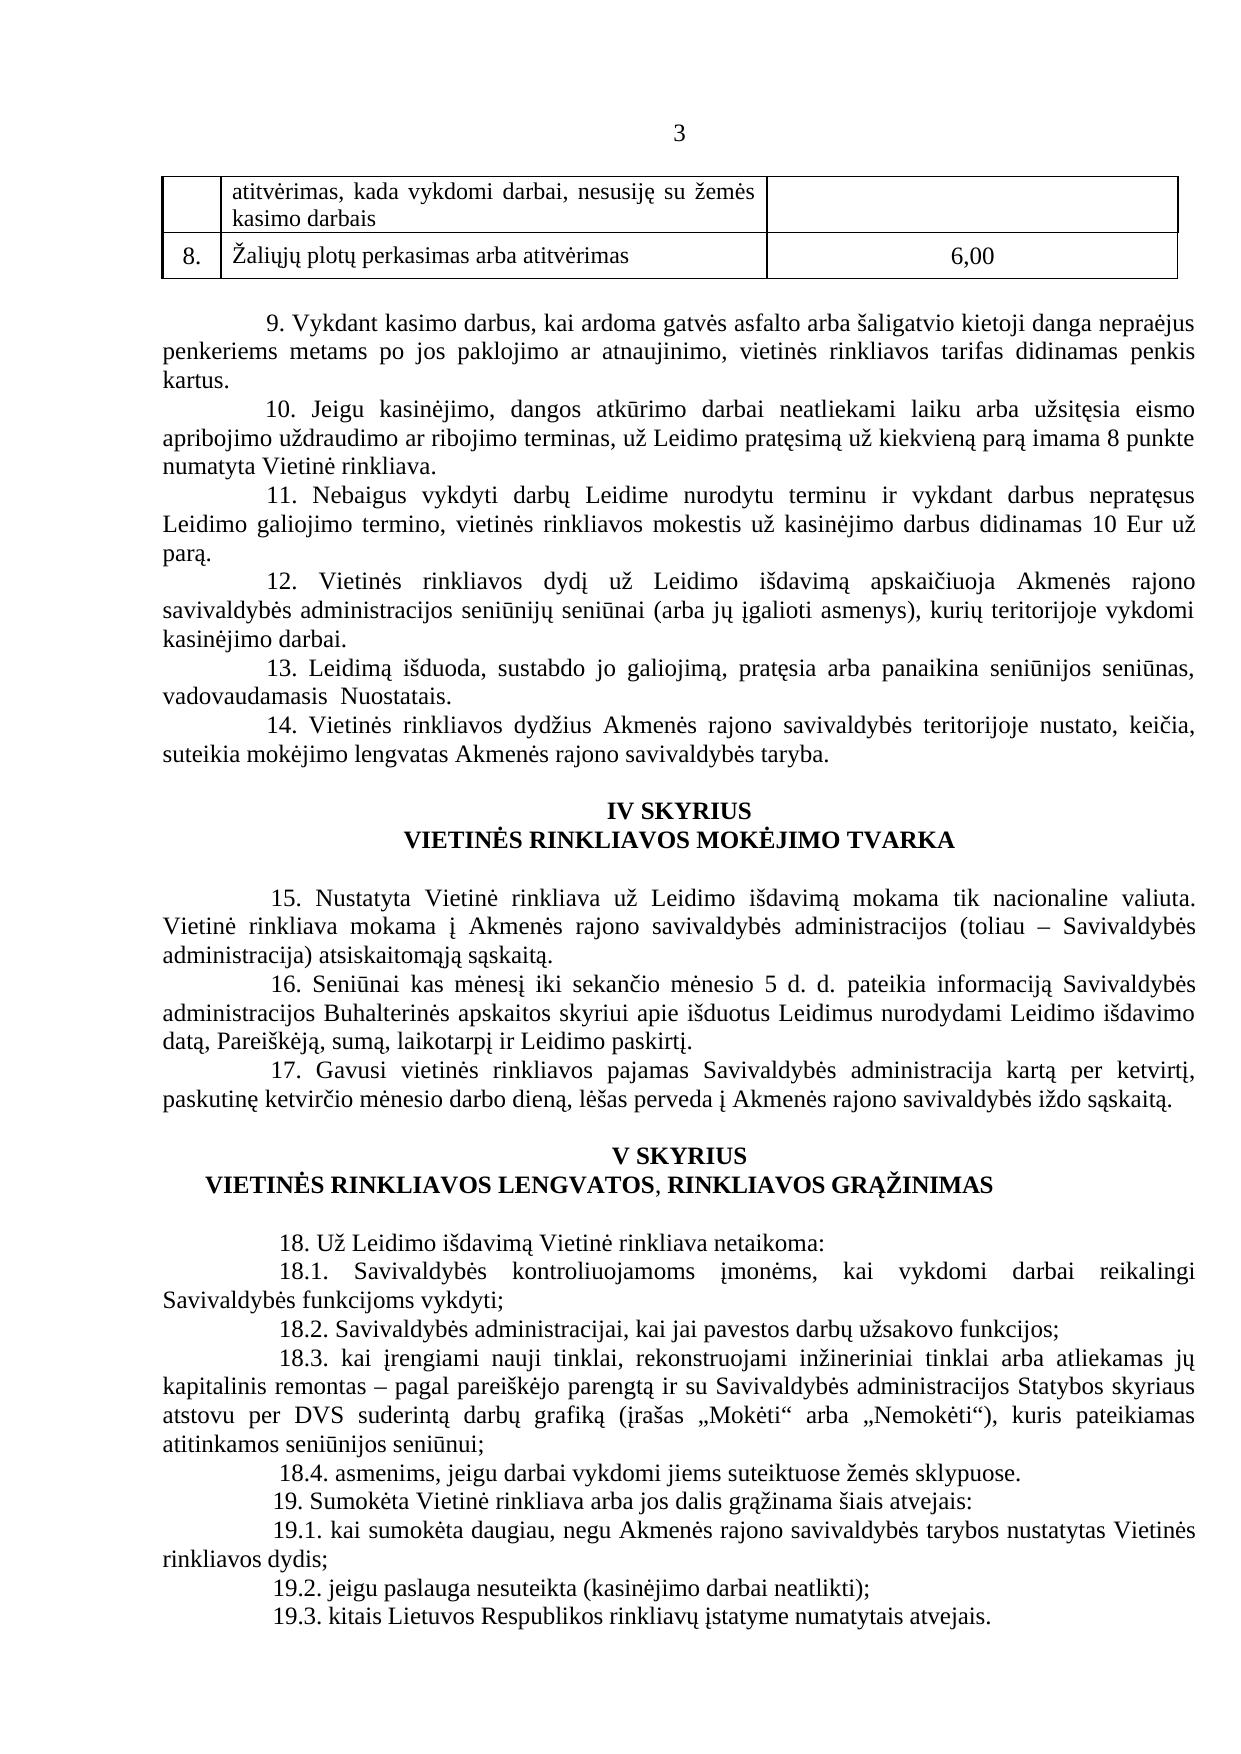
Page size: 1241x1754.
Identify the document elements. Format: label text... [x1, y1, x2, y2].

text 18. Už Leidimo išdavimą Vietinė rinkliava netaikoma: [162, 1228, 1196, 1256]
text 18.1. Savivaldybės kontroliuojamoms įmonėms, kai vykdomi darbai reikalingi Savivaldybės funkcijoms vykdyti; [162, 1256, 1196, 1314]
text 13. Leidimą išduoda, sustabdo jo galiojimą, pratęsia arba panaikina seniūnijos seniūnas, vadovaudamasis Nuostatais. [162, 653, 1196, 710]
text 12. Vietinės rinkliavos dydį už Leidimo išdavimą apskaičiuoja Akmenės rajono savivaldybės administracijos seniūnijų seniūnai (arba jų įgalioti asmenys), kurių teritorijoje vykdomi kasinėjimo darbai. [162, 566, 1196, 653]
table_cell atitvėrimas, kada vykdomi darbai, nesusiję su žemės kasimo darbais [222, 177, 766, 232]
text 18.2. Savivaldybės administracijai, kai jai pavestos darbų užsakovo funkcijos; [162, 1314, 1196, 1343]
text 19.3. kitais Lietuvos Respublikos rinkliavų įstatyme numatytais atvejais. [162, 1601, 1196, 1630]
text 17. Gavusi vietinės rinkliavos pajamas Savivaldybės administracija kartą per ketvirtį, paskutinę ketvirčio mėnesio darbo dieną, lėšas perveda į Akmenės rajono savivaldybės iždo sąskaitą. [162, 1055, 1196, 1113]
text VIETINĖS RINKLIAVOS LENGVATOS, RINKLIAVOS GRĄŽINIMAS [162, 1170, 1196, 1199]
table_cell Žaliųjų plotų perkasimas arba atitvėrimas [222, 233, 766, 278]
table_cell [768, 177, 1177, 232]
text 9. Vykdant kasimo darbus, kai ardoma gatvės asfalto arba šaligatvio kietoji danga nepraėjus penkeriems metams po jos paklojimo ar atnaujinimo, vietinės rinkliavos tarifas didinamas penkis kartus. [162, 308, 1196, 394]
text 19.1. kai sumokėta daugiau, negu Akmenės rajono savivaldybės tarybos nustatytas Vietinės rinkliavos dydis; [162, 1515, 1196, 1573]
text 16. Seniūnai kas mėnesį iki sekančio mėnesio 5 d. d. pateikia informaciją Savivaldybės administracijos Buhalterinės apskaitos skyriui apie išduotus Leidimus nurodydami Leidimo išdavimo datą, Pareiškėją, sumą, laikotarpį ir Leidimo paskirtį. [162, 969, 1196, 1055]
text 10. Jeigu kasinėjimo, dangos atkūrimo darbai neatliekami laiku arba užsitęsia eismo apribojimo uždraudimo ar ribojimo terminas, už Leidimo pratęsimą už kiekvieną parą imama 8 punkte numatyta Vietinė rinkliava. [162, 394, 1196, 480]
text 14. Vietinės rinkliavos dydžius Akmenės rajono savivaldybės teritorijoje nustato, keičia, suteikia mokėjimo lengvatas Akmenės rajono savivaldybės taryba. [162, 710, 1196, 768]
table_cell 8. [164, 233, 220, 278]
text 18.3. kai įrengiami nauji tinklai, rekonstruojami inžineriniai tinklai arba atliekamas jų kapitalinis remontas – pagal pareiškėjo parengtą ir su Savivaldybės administracijos Statybos skyriaus atstovu per DVS suderintą darbų grafiką (įrašas „Mokėti“ arba „Nemokėti“), kuris pateikiamas atitinkamos seniūnijos seniūnui; [162, 1343, 1196, 1458]
text 19.2. jeigu paslauga nesuteikta (kasinėjimo darbai neatlikti); [162, 1573, 1196, 1601]
text VIETINĖS RINKLIAVOS MOKĖJIMO TVARKA [162, 825, 1196, 854]
table_cell 6,00 [768, 233, 1177, 278]
text V SKYRIUS [162, 1141, 1196, 1170]
table_cell [164, 177, 220, 232]
text 18.4. asmenims, jeigu darbai vykdomi jiems suteiktuose žemės sklypuose. [162, 1458, 1196, 1486]
text 11. Nebaigus vykdyti darbų Leidime nurodytu terminu ir vykdant darbus nepratęsus Leidimo galiojimo termino, vietinės rinkliavos mokestis už kasinėjimo darbus didinamas 10 Eur už parą. [162, 480, 1196, 566]
text IV SKYRIUS [162, 796, 1196, 825]
text 19. Sumokėta Vietinė rinkliava arba jos dalis grąžinama šiais atvejais: [162, 1486, 1196, 1515]
text 15. Nustatyta Vietinė rinkliava už Leidimo išdavimą mokama tik nacionaline valiuta. Vietinė rinkliava mokama į Akmenės rajono savivaldybės administracijos (toliau – Savivaldybės administracija) atsiskaitomąją sąskaitą. [162, 883, 1196, 969]
